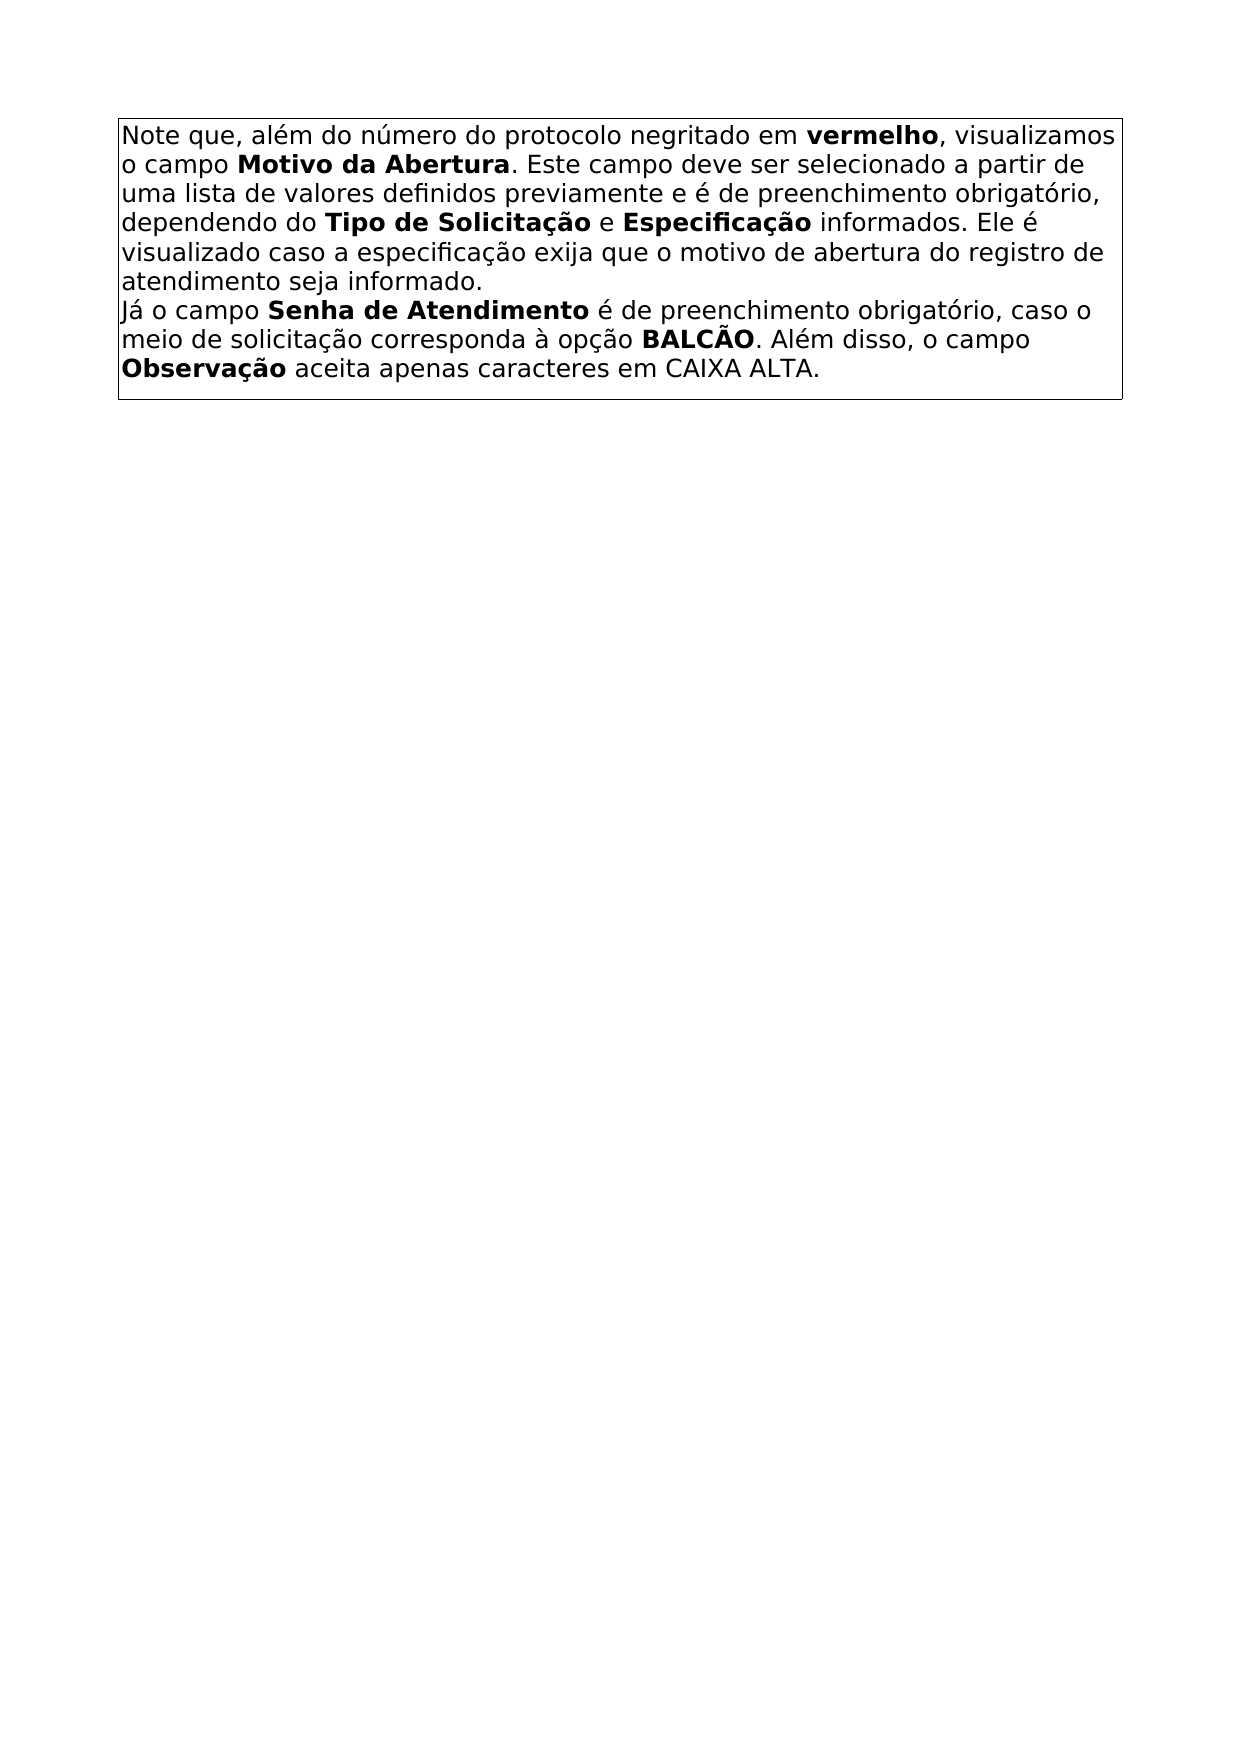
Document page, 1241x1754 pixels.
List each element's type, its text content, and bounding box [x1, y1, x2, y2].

table_header Note que, além do número do protocolo negritado em vermelho, visualizamos o campo Motivo da Abertura. Este campo deve ser selecionado a partir de uma lista de valores definidos previamente e é de preenchimento obrigatório, dependendo do Tipo de Solicitação e Especificação informados. Ele é visualizado caso a especificação exija que o motivo de abertura do registro de atendimento seja informado. Já o campo Senha de Atendimento é de preenchimento obrigatório, caso o meio de solicitação corresponda à opção BALCÃO. Além disso, o campo Observação aceita apenas caracteres em CAIXA ALTA. [119, 119, 1122, 399]
